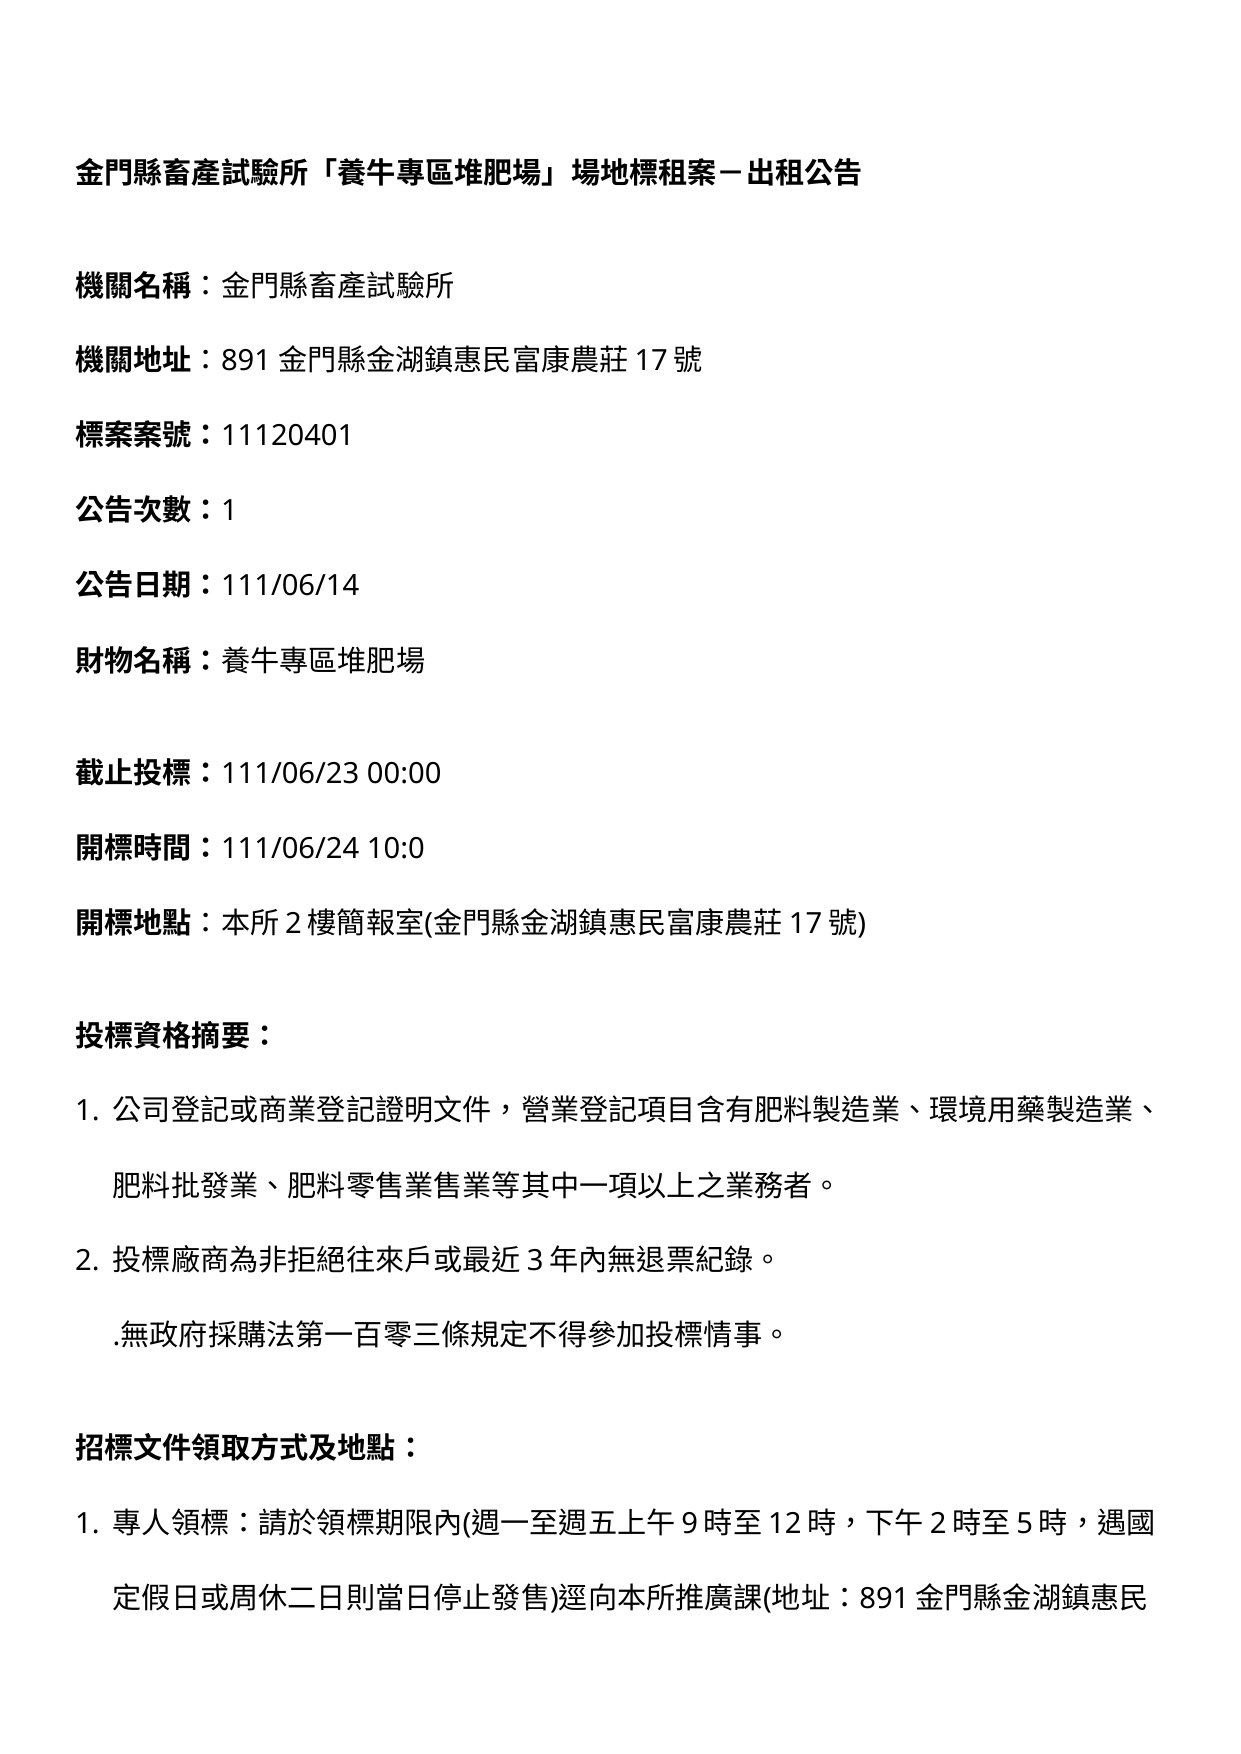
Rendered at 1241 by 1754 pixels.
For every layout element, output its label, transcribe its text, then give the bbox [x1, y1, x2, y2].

text 金門縣畜產試驗所「養牛專區堆肥場」場地標租案－出租公告 [75, 127, 1165, 202]
list .無政府採購法第一百零三條規定不得參加投標情事。 [112, 1289, 1165, 1364]
text 招標文件領取方式及地點： [75, 1402, 1165, 1477]
text 公告日期：111/06/14 [75, 539, 1165, 614]
text 機關名稱：金門縣畜產試驗所 [75, 239, 1165, 314]
text 開標時間：111/06/24 10:0 [75, 802, 1165, 877]
text 機關地址：891 金門縣金湖鎮惠民富康農莊17號 [75, 314, 1165, 389]
text 標案案號：11120401 [75, 389, 1165, 464]
text 投標資格摘要： [75, 989, 1165, 1064]
text 財物名稱：養牛專區堆肥場 [75, 614, 1165, 689]
text 截止投標：111/06/23 00:00 [75, 727, 1165, 802]
list 投標廠商為非拒絕往來戶或最近3年內無退票紀錄。 [75, 1214, 1165, 1289]
text 公告次數：1 [75, 464, 1165, 539]
list 專人領標：請於領標期限內(週一至週五上午9時至12時，下午2時至5時，遇國定假日或周休二日則當日停止發售)逕向本所推廣課(地址：891金門縣金湖鎮惠民 [75, 1477, 1165, 1627]
text 開標地點：本所2樓簡報室(金門縣金湖鎮惠民富康農莊17號) [75, 877, 1165, 952]
list 公司登記或商業登記證明文件，營業登記項目含有肥料製造業、環境用藥製造業、肥料批發業、肥料零售業售業等其中一項以上之業務者。 [75, 1064, 1165, 1214]
